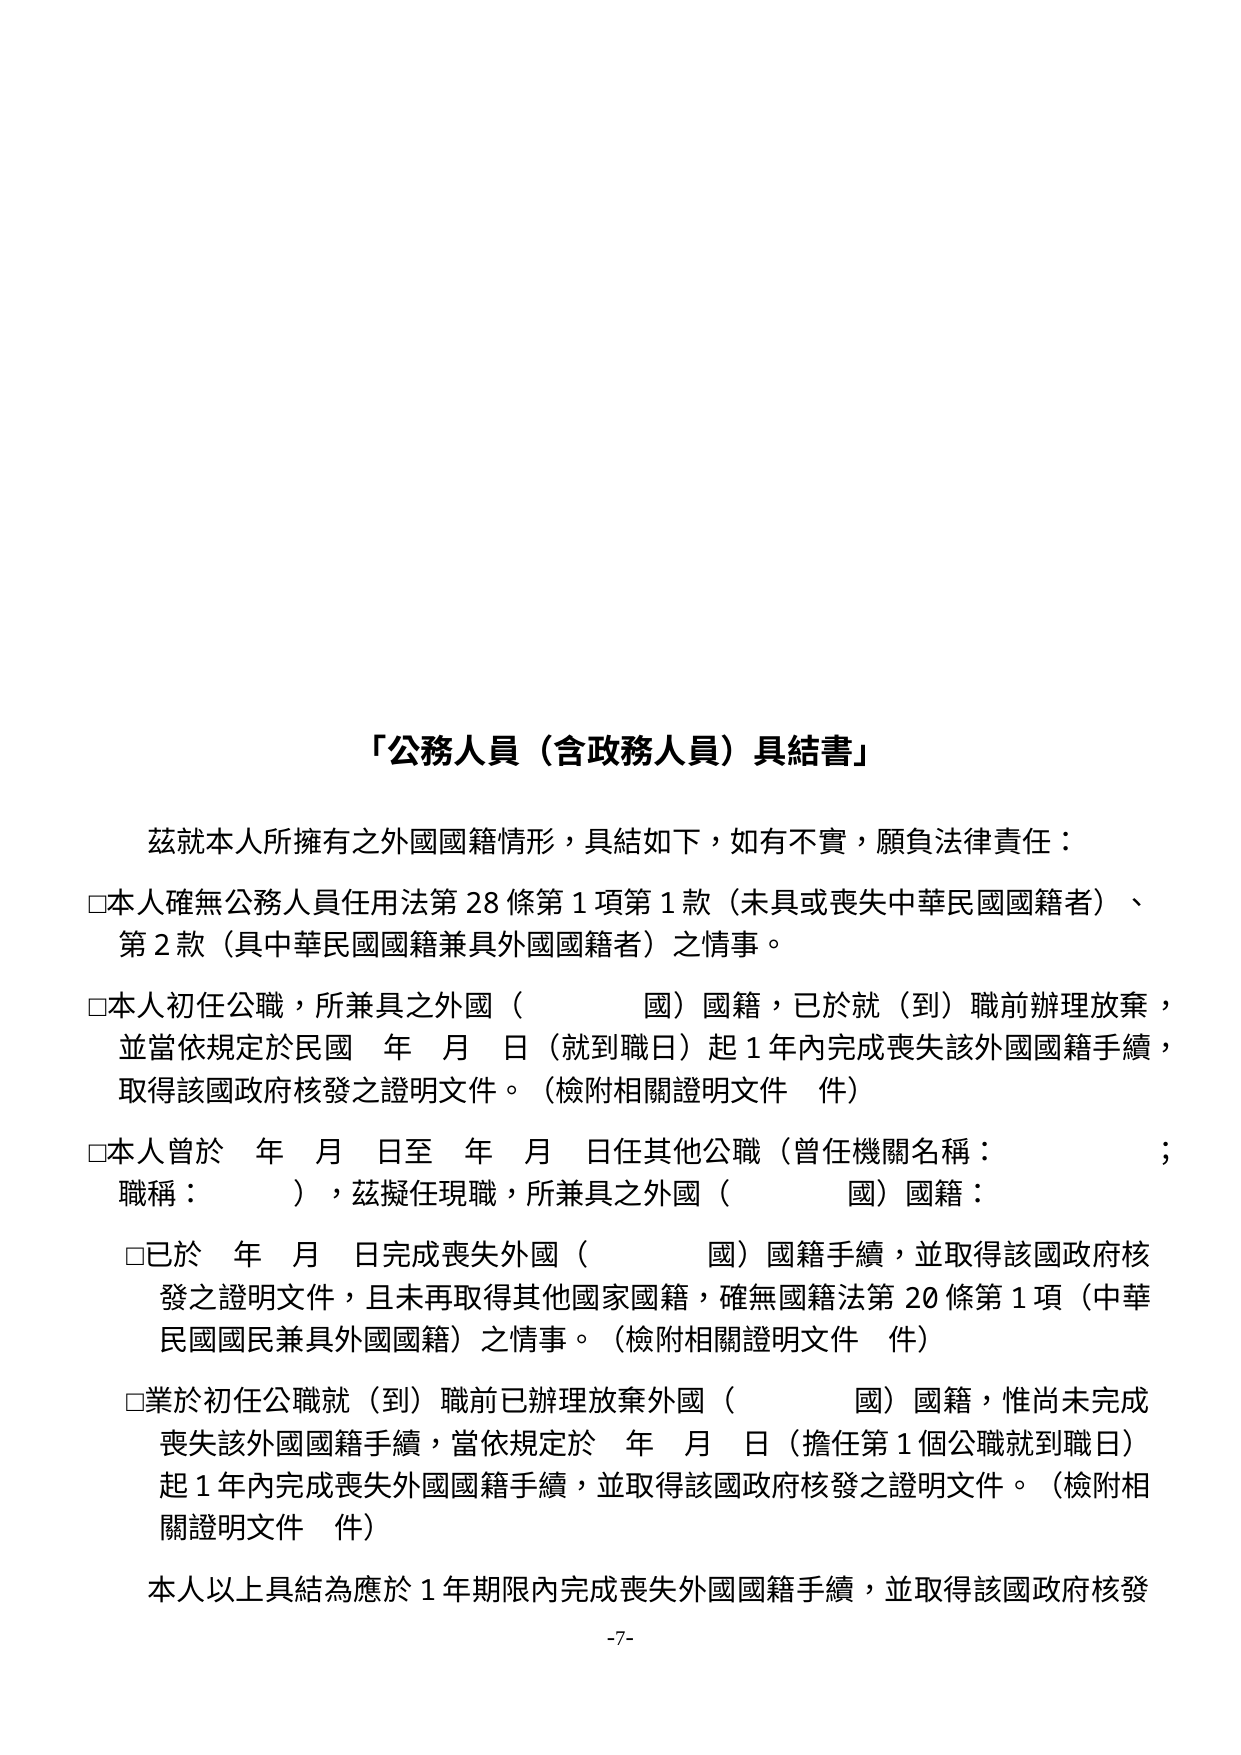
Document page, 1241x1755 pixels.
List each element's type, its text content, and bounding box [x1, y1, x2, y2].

text 茲就本人所擁有之外國國籍情形，具結如下，如有不實，願負法律責任： [89, 818, 1152, 860]
text 「公務人員（含政務人員）具結書」 [89, 724, 1152, 773]
text □已於 年 月 日完成喪失外國（ 國）國籍手續，並取得該國政府核發之證明文件，且未再取得其他國家國籍，確無國籍法第20條第1項（中華民國國民兼具外國國籍）之情事。（檢附相關證明文件 件） [126, 1232, 1152, 1359]
text □本人曾於 年 月 日至 年 月 日任其他公職（曾任機關名稱： ；職稱： ），茲擬任現職，所兼具之外國（ 國）國籍： [89, 1128, 1152, 1213]
text □本人確無公務人員任用法第28條第1項第1款（未具或喪失中華民國國籍者）、第2款（具中華民國國籍兼具外國國籍者）之情事。 [89, 879, 1152, 964]
text 本人以上具結為應於1年期限內完成喪失外國國籍手續，並取得該國政府核發 [89, 1566, 1152, 1608]
text □本人初任公職，所兼具之外國（ 國）國籍，已於就（到）職前辦理放棄，並當依規定於民國 年 月 日（就到職日）起1年內完成喪失該外國國籍手續，取得該國政府核發之證明文件。（檢附相關證明文件 件） [89, 983, 1152, 1110]
text □業於初任公職就（到）職前已辦理放棄外國（ 國）國籍，惟尚未完成喪失該外國國籍手續，當依規定於 年 月 日（擔任第1個公職就到職日）起1年內完成喪失外國國籍手續，並取得該國政府核發之證明文件。（檢附相關證明文件 件） [126, 1378, 1152, 1547]
